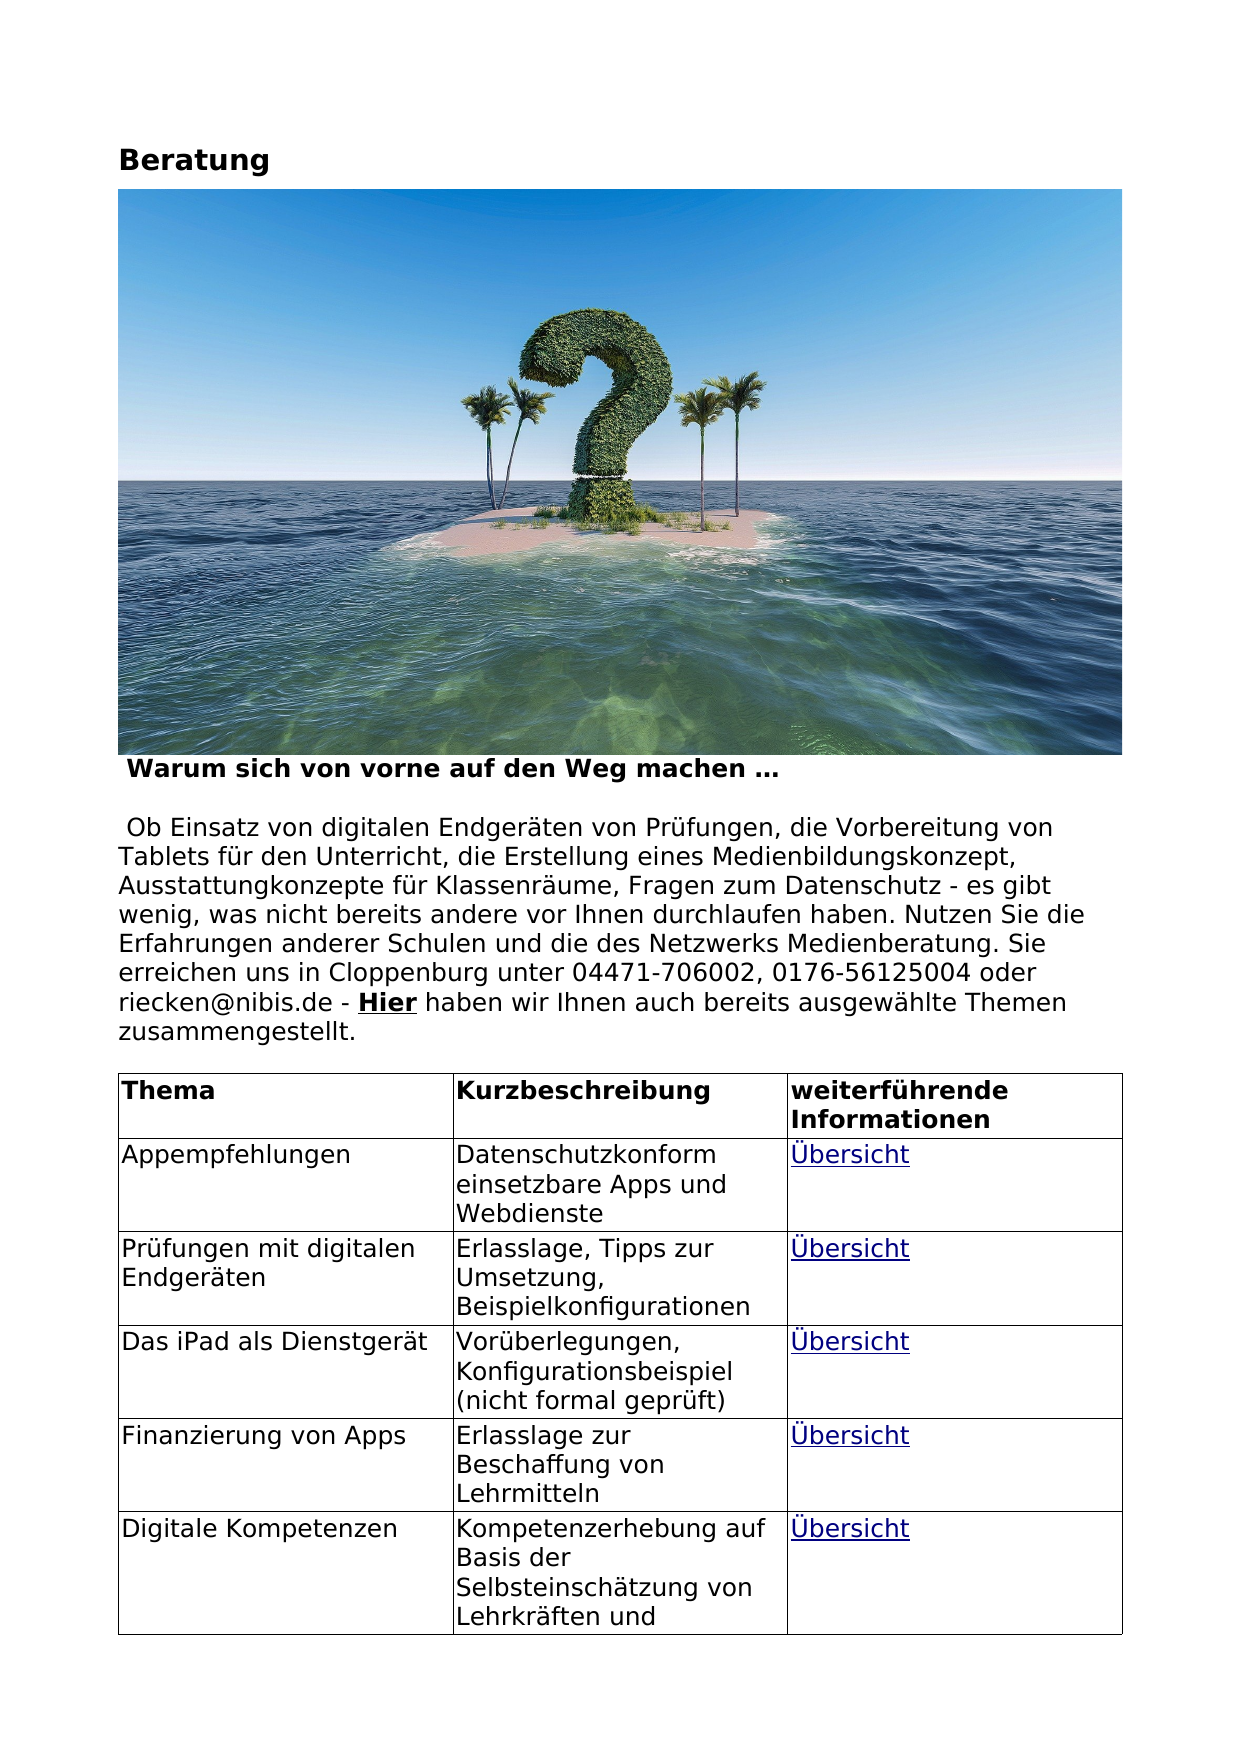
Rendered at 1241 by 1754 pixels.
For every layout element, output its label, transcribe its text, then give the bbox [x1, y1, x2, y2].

table_header Kurzbeschreibung [454, 1074, 787, 1138]
table_cell Übersicht [788, 1232, 1122, 1324]
subtitle Beratung [118, 143, 1122, 177]
table_cell Finanzierung von Apps [119, 1419, 453, 1511]
table_cell Übersicht [788, 1139, 1122, 1231]
table_cell Vorüberlegungen, Konfigurationsbeispiel (nicht formal geprüft) [454, 1326, 787, 1418]
table_cell Übersicht [788, 1512, 1122, 1634]
text Warum sich von vorne auf den Weg machen … Ob Einsatz von digitalen Endgeräten von Prüfungen, die Vorbereitung von Tablets für den Unterricht, die Erstellung eines Medienbildungskonzept, Ausstattungkonzepte für Klassenräume, Fragen zum Datenschutz - es gibt wenig, was nicht bereits andere vor Ihnen durchlaufen haben. Nutzen Sie die Erfahrungen anderer Schulen und die des Netzwerks Medienberatung. Sie erreichen uns in Cloppenburg unter 04471-706002, 0176-56125004 oder riecken@nibis.de - Hier haben wir Ihnen auch bereits ausgewählte Themen zusammengestellt. [118, 755, 1122, 1046]
table_cell Erlasslage, Tipps zur Umsetzung, Beispielkonfigurationen [454, 1232, 787, 1324]
table_header weiterführende Informationen [788, 1074, 1122, 1138]
table_cell Erlasslage zur Beschaffung von Lehrmitteln [454, 1419, 787, 1511]
table_cell Übersicht [788, 1419, 1122, 1511]
table_cell Übersicht [788, 1326, 1122, 1418]
table_cell Prüfungen mit digitalen Endgeräten [119, 1232, 453, 1324]
table_cell Datenschutzkonform einsetzbare Apps und Webdienste [454, 1139, 787, 1231]
picture [118, 189, 1123, 755]
table_cell Digitale Kompetenzen [119, 1512, 453, 1634]
table_cell Das iPad als Dienstgerät [119, 1326, 453, 1418]
table_cell Kompetenzerhebung auf Basis der Selbsteinschätzung von Lehrkräften und [454, 1512, 787, 1634]
table_cell Appempfehlungen [119, 1139, 453, 1231]
table_header Thema [119, 1074, 453, 1138]
